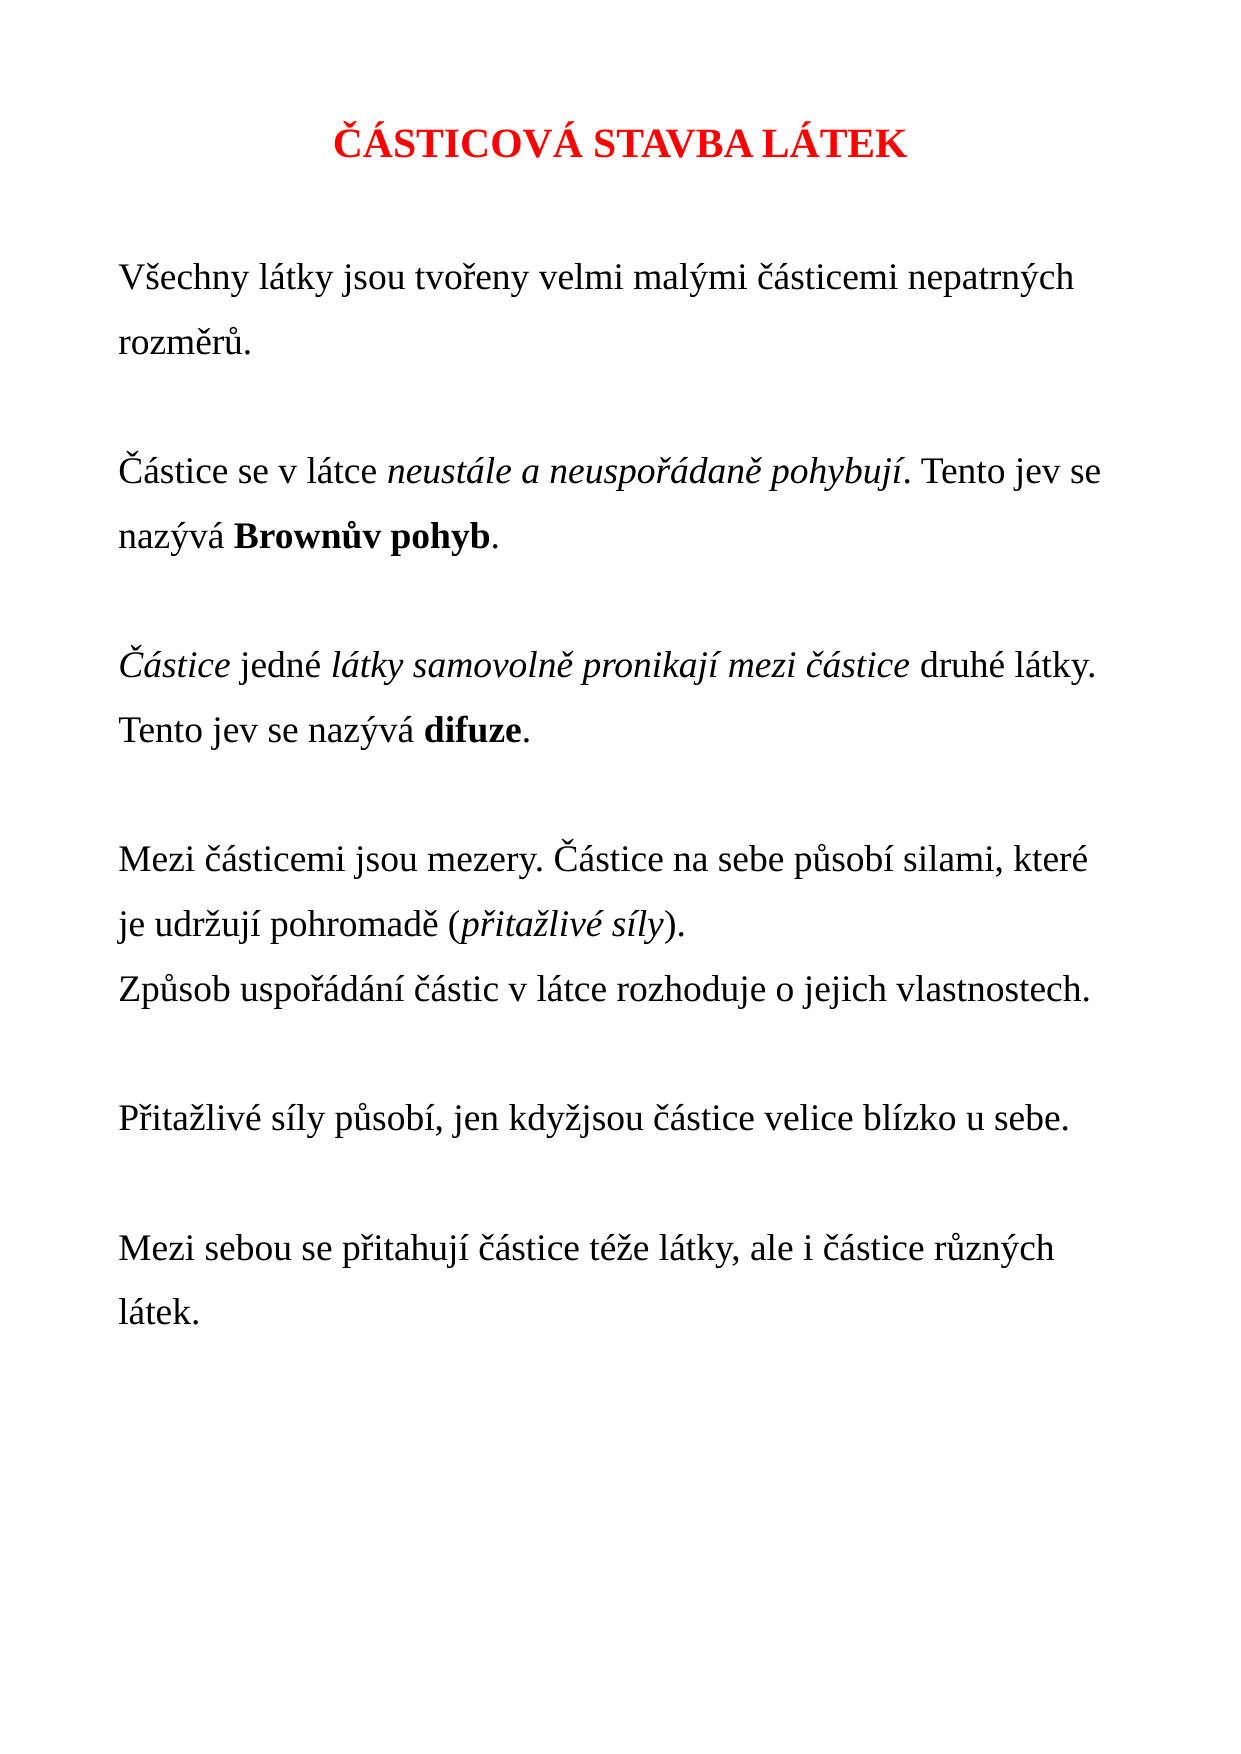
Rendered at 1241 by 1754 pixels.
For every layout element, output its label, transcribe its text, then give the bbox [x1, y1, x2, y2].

text Přitažlivé síly působí, jen kdyžjsou částice velice blízko u sebe. [118, 1096, 1122, 1139]
text ČÁSTICOVÁ STAVBA LÁTEK [118, 118, 1122, 166]
text Částice se v látce neustále a neuspořádaně pohybují. Tento jev se nazývá Brownův pohyb. [118, 449, 1122, 557]
text Částice jedné látky samovolně pronikají mezi částice druhé látky. Tento jev se nazývá difuze. [118, 643, 1122, 751]
text Mezi částicemi jsou mezery. Částice na sebe působí silami, které je udržují pohromadě (přitažlivé síly). [118, 837, 1122, 945]
text Způsob uspořádání částic v látce rozhoduje o jejich vlastnostech. [118, 966, 1122, 1009]
text Všechny látky jsou tvořeny velmi malými částicemi nepatrných rozměrů. [118, 255, 1122, 362]
text Mezi sebou se přitahují částice téže látky, ale i částice různých látek. [118, 1225, 1122, 1333]
